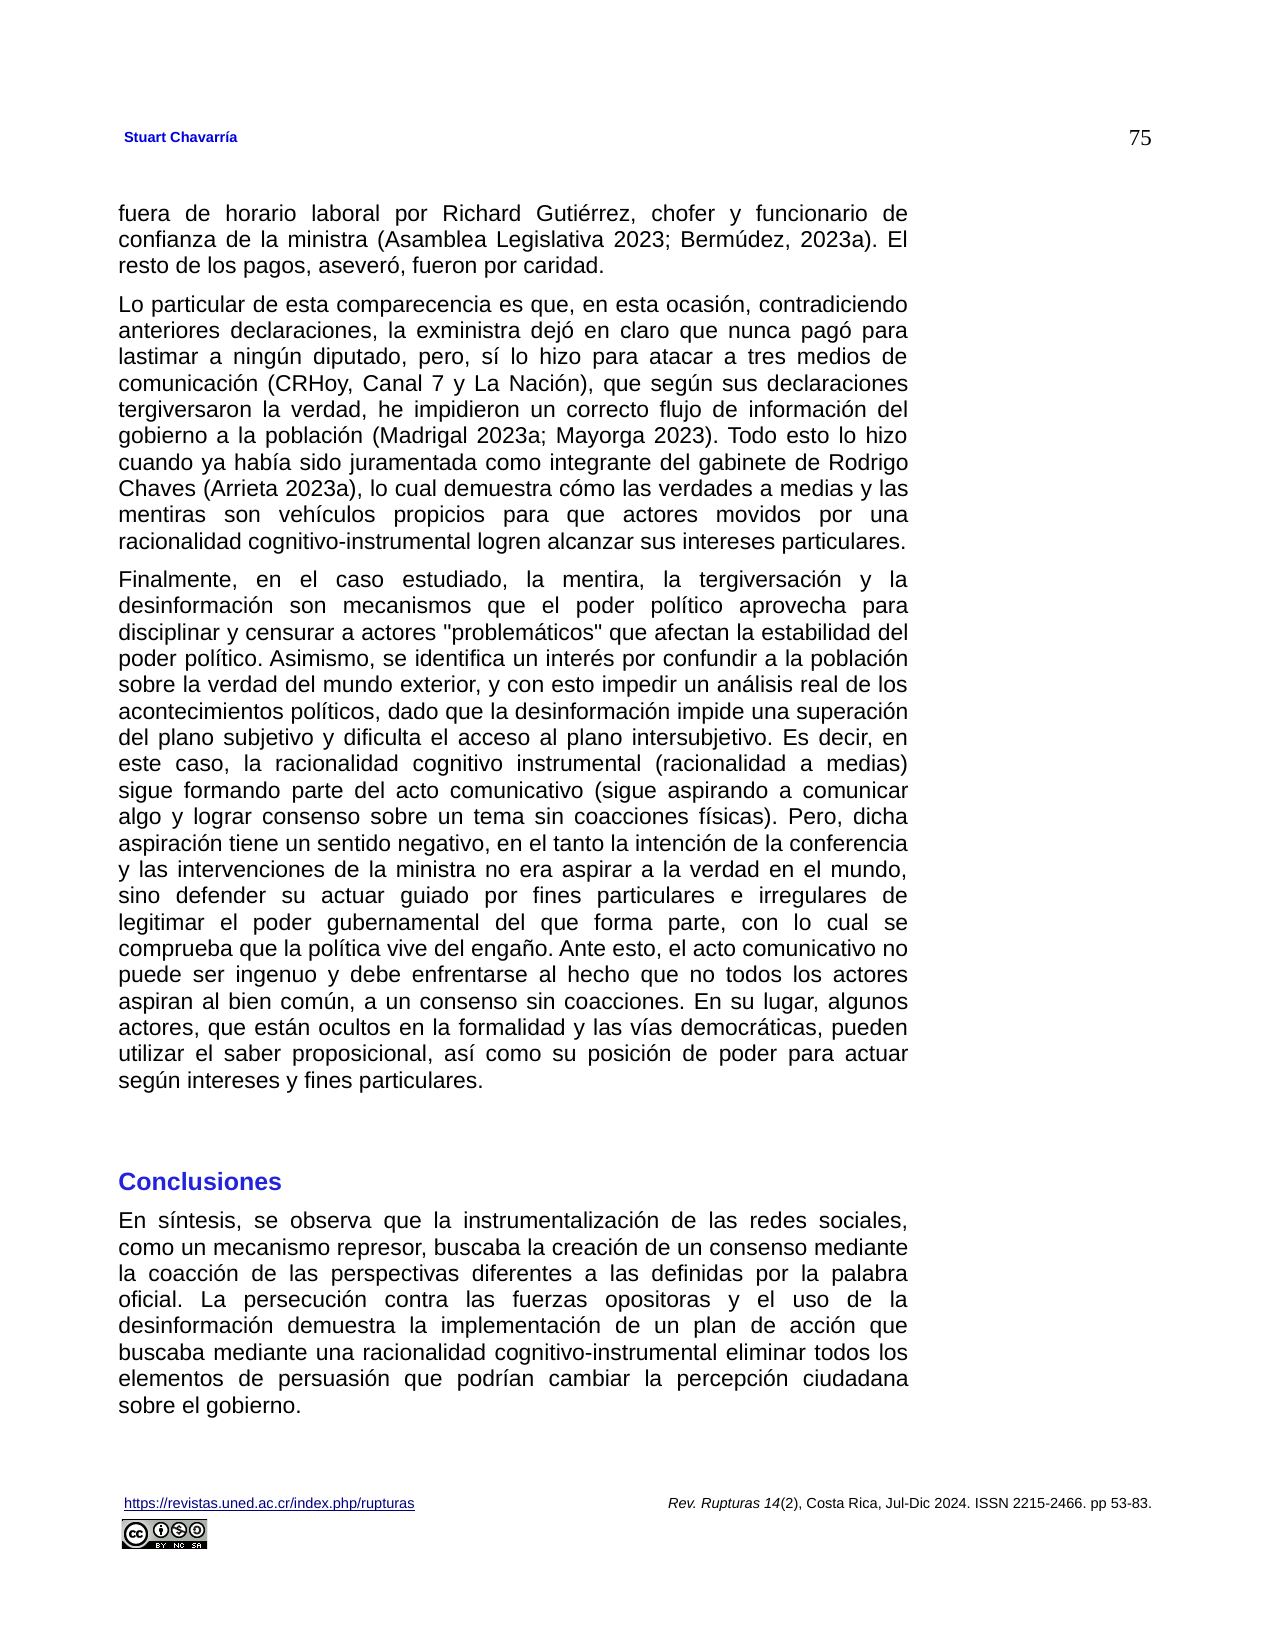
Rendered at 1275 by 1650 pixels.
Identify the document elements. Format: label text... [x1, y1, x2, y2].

text En síntesis, se observa que la instrumentalización de las redes sociales, como un mecanismo represor, buscaba la creación de un consenso mediante la coacción de las perspectivas diferentes a las definidas por la palabra oficial. La persecución contra las fuerzas opositoras y el uso de la desinformación demuestra la implementación de un plan de acción que buscaba mediante una racionalidad cognitivo-instrumental eliminar todos los elementos de persuasión que podrían cambiar la percepción ciudadana sobre el gobierno. [118, 1207, 909, 1418]
text Finalmente, en el caso estudiado, la mentira, la tergiversación y la desinformación son mecanismos que el poder político aprovecha para disciplinar y censurar a actores "problemáticos" que afectan la estabilidad del poder político. Asimismo, se identifica un interés por confundir a la población sobre la verdad del mundo exterior, y con esto impedir un análisis real de los acontecimientos políticos, dado que la desinformación impide una superación del plano subjetivo y dificulta el acceso al plano intersubjetivo. Es decir, en este caso, la racionalidad cognitivo instrumental (racionalidad a medias) sigue formando parte del acto comunicativo (sigue aspirando a comunicar algo y lograr consenso sobre un tema sin coacciones físicas). Pero, dicha aspiración tiene un sentido negativo, en el tanto la intención de la conferencia y las intervenciones de la ministra no era aspirar a la verdad en el mundo, sino defender su actuar guiado por fines particulares e irregulares de legitimar el poder gubernamental del que forma parte, con lo cual se comprueba que la política vive del engaño. Ante esto, el acto comunicativo no puede ser ingenuo y debe enfrentarse al hecho que no todos los actores aspiran al bien común, a un consenso sin coacciones. En su lugar, algunos actores, que están ocultos en la formalidad y las vías democráticas, pueden utilizar el saber proposicional, así como su posición de poder para actuar según intereses y fines particulares. [118, 566, 909, 1093]
text fuera de horario laboral por Richard Gutiérrez, chofer y funcionario de confianza de la ministra (Asamblea Legislativa 2023; Bermúdez, 2023a). El resto de los pagos, aseveró, fueron por caridad. [118, 200, 909, 279]
subtitle Conclusiones [118, 1167, 909, 1195]
text Lo particular de esta comparecencia es que, en esta ocasión, contradiciendo anteriores declaraciones, la exministra dejó en claro que nunca pagó para lastimar a ningún diputado, pero, sí lo hizo para atacar a tres medios de comunicación (CRHoy, Canal 7 y La Nación), que según sus declaraciones tergiversaron la verdad, he impidieron un correcto flujo de información del gobierno a la población (Madrigal 2023a; Mayorga 2023). Todo esto lo hizo cuando ya había sido juramentada como integrante del gabinete de Rodrigo Chaves (Arrieta 2023a), lo cual demuestra cómo las verdades a medias y las mentiras son vehículos propicios para que actores movidos por una racionalidad cognitivo-instrumental logren alcanzar sus intereses particulares. [118, 291, 909, 554]
picture [121, 1519, 208, 1549]
